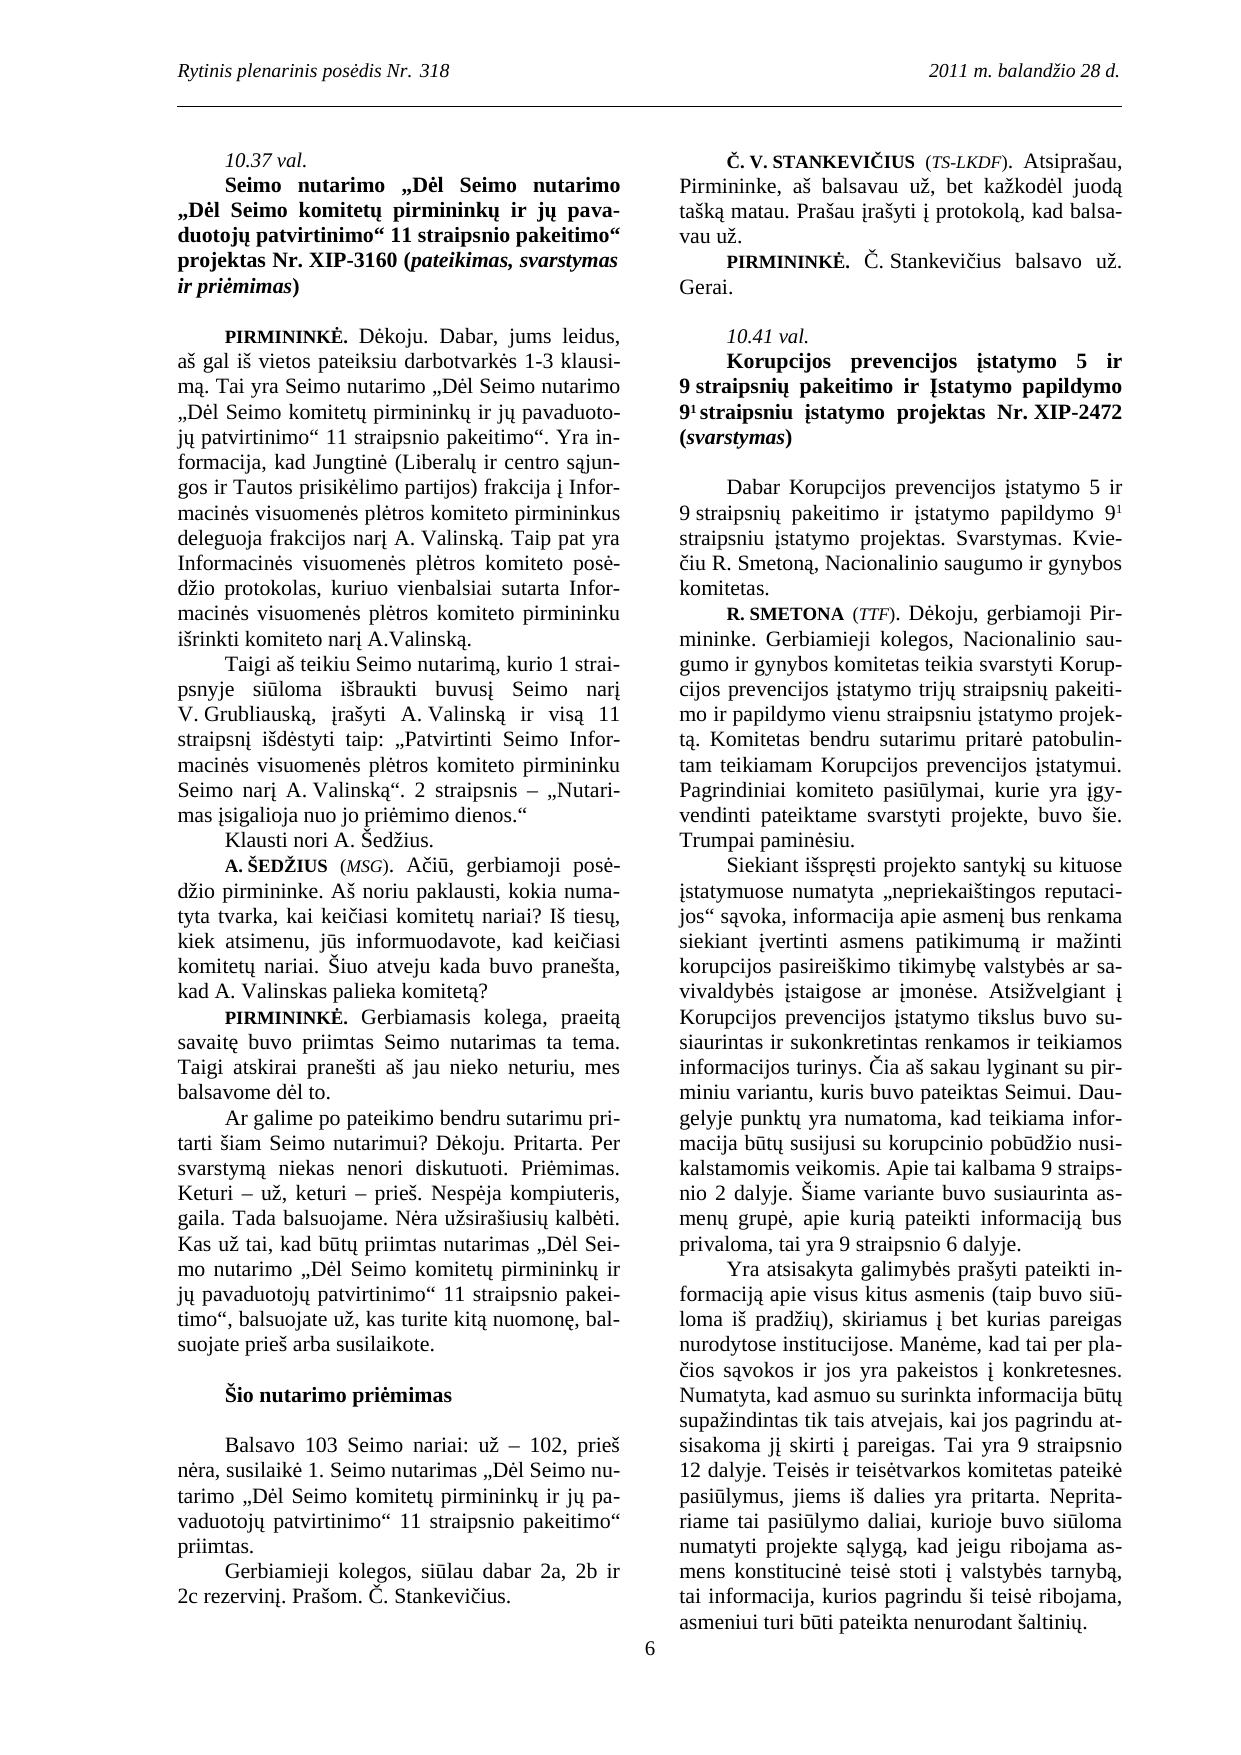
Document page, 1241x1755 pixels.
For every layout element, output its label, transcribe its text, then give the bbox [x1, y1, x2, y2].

text Da­bar Ko­rup­ci­jos pre­ven­ci­jos įsta­ty­mo 5 ir 9 straips­nių pa­kei­ti­mo ir įsta­ty­mo pa­pil­dy­mo 91 straips­niu įsta­ty­mo pro­jek­tas. Svars­ty­mas. Kvie­čiu R. Sme­to­ną, Na­cio­na­li­nio sau­gu­mo ir gy­ny­bos ko­mi­te­tas. [679, 474, 1122, 600]
text Ko­rup­ci­jos pre­ven­ci­jos įsta­ty­mo 5 ir 9 strai­ps­nių pa­kei­ti­mo ir Įsta­ty­mo pa­pil­dy­mo 91 straips­niu įsta­ty­mo pro­jek­tas Nr. XIP-2472 (svars­ty­mas) [679, 348, 1122, 449]
text Ger­bia­mie­ji ko­le­gos, siū­lau da­bar 2a, 2b ir 2c re­zer­vi­nį. Pra­šom. Č. Stan­ke­vi­čius. [177, 1558, 620, 1609]
text Tai­gi aš tei­kiu Sei­mo nu­ta­ri­mą, ku­rio 1 strai­ps­ny­je siū­lo­ma iš­brauk­ti bu­vu­sį Sei­mo na­rį V. Grub­liaus­ką, įra­šy­ti A. Va­lins­ką ir vi­są 11 straips­nį iš­dės­ty­ti taip: „Pa­tvir­tin­ti Sei­mo In­for­ma­ci­nės vi­suo­me­nės plėt­ros ko­mi­te­to pir­mi­nin­ku Sei­mo na­rį A. Va­lins­ką“. 2 straips­nis – „Nu­ta­ri­mas įsi­ga­lio­ja nuo jo pri­ėmi­mo die­nos.“ [177, 651, 620, 827]
text Ar ga­li­me po pa­tei­ki­mo ben­dru su­ta­ri­mu pri­tar­ti šiam Sei­mo nu­ta­ri­mui? Dė­ko­ju. Pri­tar­ta. Per svars­ty­mą nie­kas ne­no­ri dis­ku­tuo­ti. Pri­ėmi­mas. Ke­tu­ri – už, ke­tu­ri – prieš. Ne­spė­ja kom­piu­te­ris, gai­la. Ta­da bal­suo­ja­me. Nė­ra už­si­ra­šiu­sių kal­bė­ti. Kas už tai, kad bū­tų pri­im­tas nu­ta­ri­mas „Dėl Sei­mo nu­ta­ri­mo „Dėl Sei­mo ko­mi­te­tų pir­mi­nin­kų ir jų pa­va­duo­to­jų pa­tvir­ti­ni­mo“ 11 straips­nio pa­kei­ti­mo“, bal­suo­ja­te už, kas tu­ri­te ki­tą nuo­mo­nę, bal­suo­ja­te prieš ar­ba su­si­lai­ko­te. [177, 1104, 620, 1357]
text Klaus­ti no­ri A. Še­džius. [177, 827, 620, 852]
text Č. V. STANKEVIČIUS (TS-LKDF). At­si­pra­šau, Pir­mi­nin­ke, aš bal­sa­vau už, bet kaž­ko­dėl juo­dą taš­ką ma­tau. Pra­šau įra­šy­ti į pro­to­ko­lą, kad bal­sa­vau už. [679, 148, 1122, 248]
text 10.37 val. [224, 148, 620, 172]
text PIRMININKĖ. Ger­bia­ma­sis ko­le­ga, pra­ei­tą sa­vai­tę bu­vo pri­im­tas Sei­mo nu­ta­ri­mas ta te­ma. Tai­gi at­ski­rai pra­neš­ti aš jau nie­ko ne­tu­riu, mes bal­sa­vo­me dėl to. [177, 1004, 620, 1104]
text PIRMININKĖ. Č. Stan­ke­vi­čius bal­sa­vo už. Ge­rai. [679, 248, 1122, 299]
text Sei­mo nu­ta­ri­mo „Dėl Sei­mo nu­ta­ri­mo „Dėl Sei­mo ko­mi­te­tų pir­mi­nin­kų ir jų pa­va­duo­to­jų pa­tvir­ti­ni­mo“ 11 straips­nio pa­kei­ti­mo“ pro­jek­tas Nr. XIP-3160 (pa­tei­ki­mas, svarstymas ir priėmimas) [177, 172, 620, 298]
text R. SMETONA (TTF). Dė­ko­ju, ger­bia­mo­ji Pir­mi­nin­ke. Ger­bia­mie­ji ko­le­gos, Na­cio­na­li­nio sau­gu­mo ir gy­ny­bos ko­mi­te­tas tei­kia svars­ty­ti Ko­rup­ci­jos pre­ven­ci­jos įsta­ty­mo tri­jų straips­nių pa­kei­ti­mo ir pa­pil­dy­mo vie­nu straips­niu įsta­ty­mo pro­jek­tą. Ko­mi­te­tas ben­dru su­ta­ri­mu pri­ta­rė pa­to­bu­lin­tam tei­kia­mam Ko­rup­ci­jos pre­ven­ci­jos įsta­ty­mui. Pa­grin­di­niai ko­mi­te­to pa­siū­ly­mai, ku­rie yra įgy­ven­din­ti pa­teik­ta­me svars­tyti pro­jek­te, bu­vo šie. Trum­pai pa­mi­nė­siu. [679, 600, 1122, 852]
text A. ŠEDŽIUS (MSG). Ačiū, ger­bia­mo­ji po­sė­džio pir­mi­nin­ke. Aš no­riu pa­klaus­ti, ko­kia nu­ma­ty­ta tvar­ka, kai kei­čia­si ko­mi­te­tų na­riai? Iš tie­sų, kiek at­si­me­nu, jūs in­for­muo­da­vo­te, kad kei­čia­si ko­mi­te­tų na­riai. Šiuo at­ve­ju ka­da bu­vo pra­neš­ta, kad A. Va­lins­kas pa­lie­ka ko­mi­te­tą? [177, 852, 620, 1004]
text Sie­kiant iš­spręs­ti pro­jek­to san­ty­kį su ki­tuo­se įsta­ty­muo­se nu­ma­ty­ta „ne­pri­ekaiš­tin­gos re­pu­ta­ci­jos“ są­vo­ka, in­for­ma­ci­ja apie as­me­nį bus ren­ka­ma sie­kiant įver­tin­ti as­mens pa­ti­ki­mu­mą ir ma­žin­ti ko­rup­ci­jos pa­si­reiš­ki­mo ti­ki­my­bę vals­ty­bės ar sa­vi­val­dy­bės įstai­go­se ar įmo­nė­se. At­si­žvel­giant į Ko­rup­ci­jos pre­ven­ci­jos įsta­ty­mo tiks­lus bu­vo su­siau­rin­tas ir su­kon­kre­tin­tas ren­ka­mos ir tei­kia­mos in­for­ma­ci­jos tu­ri­nys. Čia aš sa­kau ly­gi­nant su pir­mi­niu va­rian­tu, ku­ris bu­vo pa­teik­tas Sei­mui. Dau­ge­ly­je punk­tų yra nu­ma­to­ma, kad tei­kia­ma in­for­ma­ci­ja bū­tų su­si­ju­si su ko­rup­ci­nio po­bū­džio nu­si­kals­ta­mo­mis vei­ko­mis. Apie tai kal­ba­ma 9 straips­nio 2 da­ly­je. Šia­me va­rian­te bu­vo su­siau­rin­ta as­me­nų gru­pė, apie ku­rią pa­teik­ti in­for­ma­ci­ją bus pri­va­lo­ma, tai yra 9 straips­nio 6 da­ly­je. [679, 852, 1122, 1256]
text 10.41 val. [726, 324, 1122, 348]
text PIRMININKĖ. Dė­ko­ju. Da­bar, jums lei­dus, aš gal iš vie­tos pa­teik­siu dar­bo­tvarkės 1-3 klau­si­mą. Tai yra Sei­mo nu­ta­ri­mo „Dėl Sei­mo nu­ta­ri­mo „Dėl Sei­mo ko­mi­te­tų pir­mi­nin­kų ir jų pa­va­duo­to­jų pa­tvir­ti­ni­mo“ 11 straips­nio pa­kei­ti­mo“. Yra in­for­ma­ci­ja, kad Jung­ti­nė (Li­be­ra­lų ir cen­tro są­jun­gos ir Tau­tos pri­si­kė­li­mo par­ti­jos) frak­ci­ja į In­for­ma­ci­nės vi­suo­me­nės plėt­ros ko­mi­te­to pir­mi­nin­kus de­le­guo­ja frak­ci­jos na­rį A. Va­lins­ką. Taip pat yra In­for­ma­ci­nės vi­suo­me­nės plėt­ros ko­mi­te­to po­sė­džio pro­to­ko­las, ku­riuo vien­bal­siai su­tar­ta In­for­ma­ci­nės vi­suo­me­nės plėt­ros ko­mi­te­to pir­mi­nin­ku iš­rink­ti ko­mi­te­to na­rį A.Va­lins­ką. [177, 323, 620, 651]
text Bal­sa­vo 103 Sei­mo na­riai: už – 102, prieš nė­ra, su­si­lai­kė 1. Sei­mo nu­ta­ri­mas „Dėl Sei­mo nu­ta­ri­mo „Dėl Sei­mo ko­mi­te­tų pir­mi­nin­kų ir jų pa­va­duo­to­jų pa­tvir­ti­ni­mo“ 11 straips­nio pa­kei­ti­mo“ pri­im­tas. [177, 1432, 620, 1558]
text Yra at­si­sa­ky­ta ga­li­my­bės pra­šy­ti pa­teik­ti in­for­ma­ci­ją apie vi­sus ki­tus as­me­nis (taip bu­vo siū­lo­ma iš pra­džių), ski­ria­mus į bet ku­rias pa­rei­gas nu­ro­dy­to­se ins­ti­tu­ci­jo­se. Ma­nė­me, kad tai per pla­čios są­vo­kos ir jos yra pa­keis­tos į kon­kre­tes­nes. Nu­ma­ty­ta, kad as­muo su su­rink­ta in­for­ma­ci­ja bū­tų su­pa­žin­din­tas tik tais at­ve­jais, kai jos pa­grin­du at­si­sa­ko­ma jį skir­ti į pa­rei­gas. Tai yra 9 straips­nio 12 da­ly­je. Tei­sės ir tei­sėt­var­kos ko­mi­te­tas pa­tei­kė pa­siū­ly­mus, jiems iš da­lies yra pri­tar­ta. Ne­pri­ta­ria­me tai pa­siū­ly­mo da­liai, ku­rio­je bu­vo siū­lo­ma nu­ma­ty­ti pro­jek­te są­ly­gą, kad jei­gu ri­bo­ja­ma as­mens kon­sti­tu­ci­nė tei­sė sto­ti į vals­ty­bės tar­ny­bą, tai in­for­ma­ci­ja, ku­rios pa­grin­du ši tei­sė ri­bo­ja­ma, as­me­niui tu­ri bū­ti pa­teik­ta ne­nu­ro­dant šal­ti­nių. [679, 1256, 1122, 1634]
text Šio nu­ta­ri­mo pri­ėmi­mas [177, 1382, 620, 1407]
